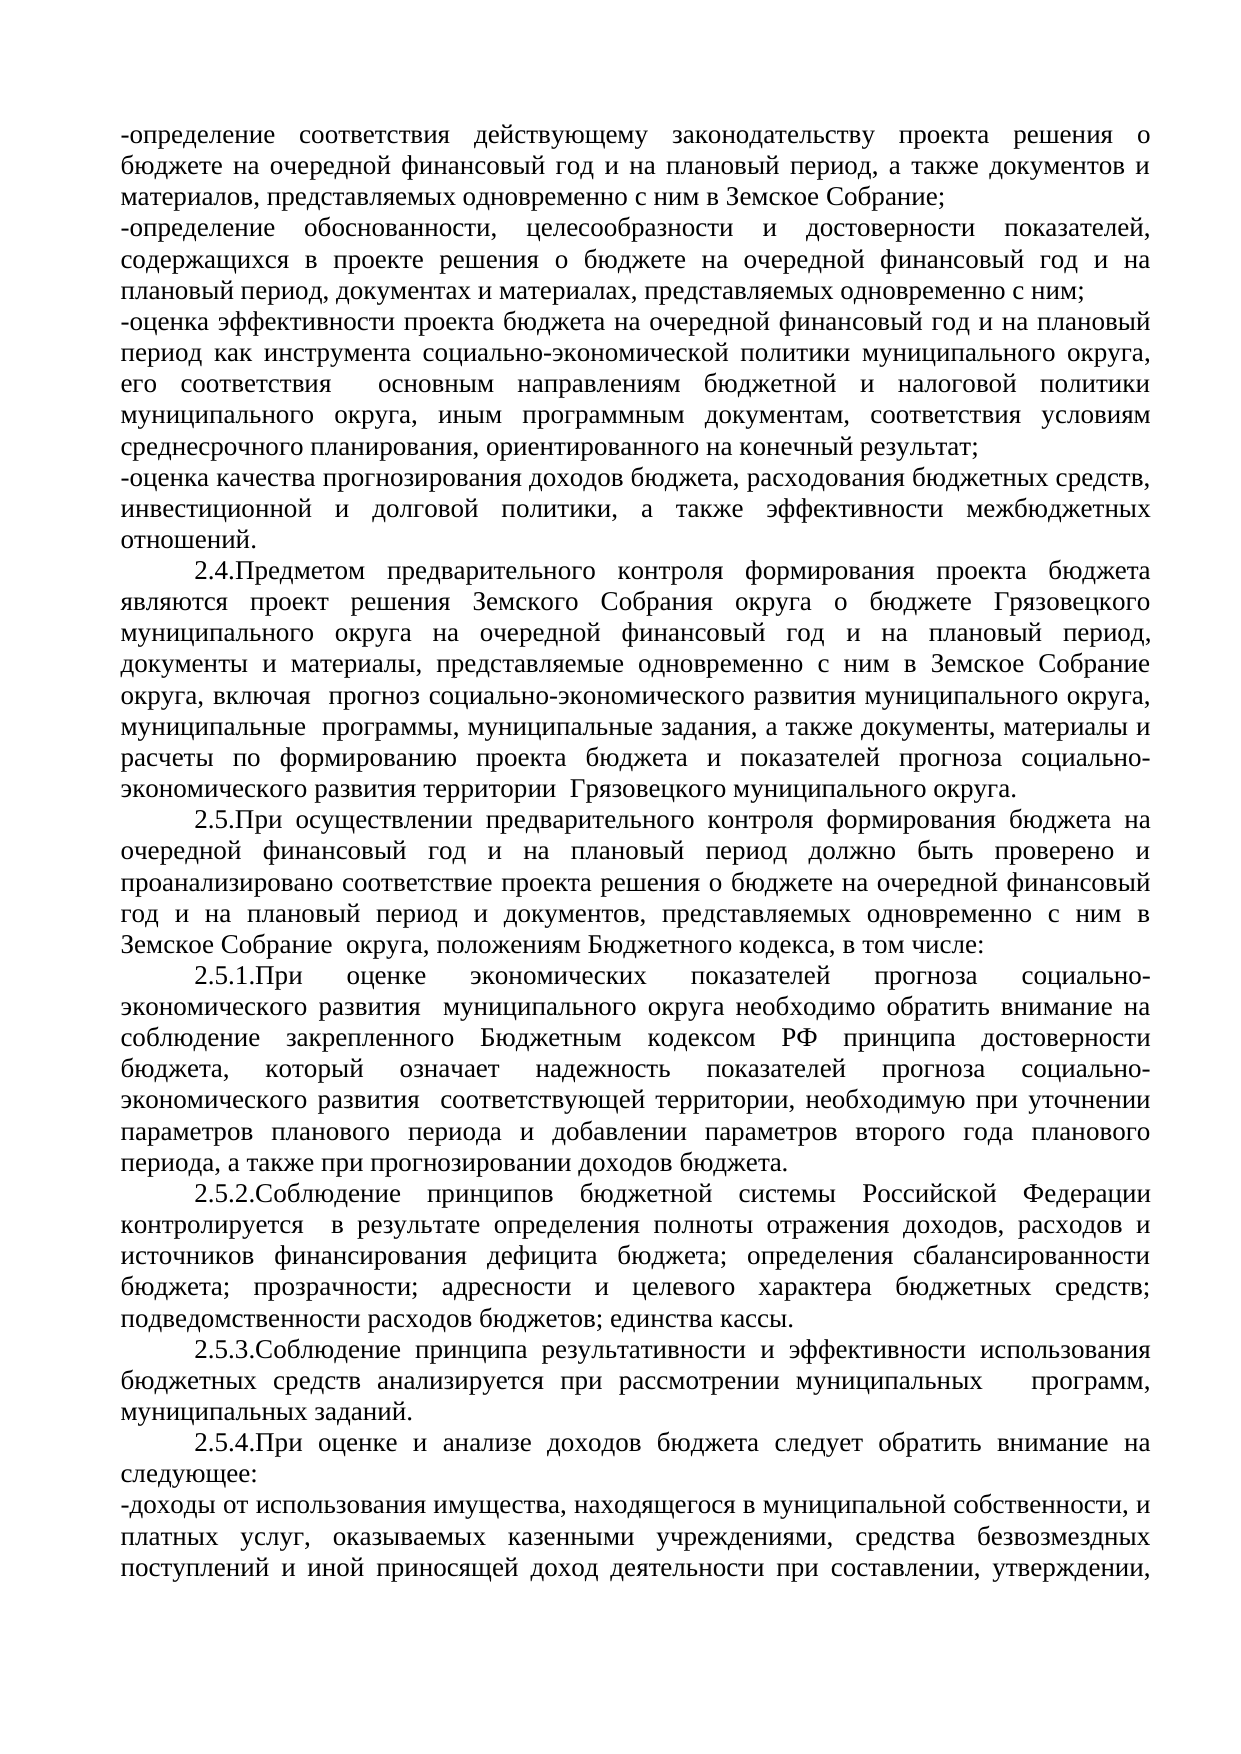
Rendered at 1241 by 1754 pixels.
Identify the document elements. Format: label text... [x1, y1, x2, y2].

text -определение соответствия действующему законодательству проекта решения о бюджете на очередной финансовый год и на плановый период, а также документов и материалов, представляемых одновременно с ним в Земское Собрание; [120, 118, 1152, 212]
title 2.5.1.При оценке экономических показателей прогноза социально-экономического развития муниципального округа необходимо обратить внимание на соблюдение закрепленного Бюджетным кодексом РФ принципа достоверности бюджета, который означает надежность показателей прогноза социально-экономического развития соответствующей территории, необходимую при уточнении параметров планового периода и добавлении параметров второго года планового периода, а также при прогнозировании доходов бюджета. [120, 959, 1152, 1177]
text -доходы от использования имущества, находящегося в муниципальной собственности, и платных услуг, оказываемых казенными учреждениями, средства безвозмездных поступлений и иной приносящей доход деятельности при составлении, утверждении, [120, 1488, 1152, 1582]
text 2.4.Предметом предварительного контроля формирования проекта бюджета являются проект решения Земского Собрания округа о бюджете Грязовецкого муниципального округа на очередной финансовый год и на плановый период, документы и материалы, представляемые одновременно с ним в Земское Собрание округа, включая прогноз социально-экономического развития муниципального округа, муниципальные программы, муниципальные задания, а также документы, материалы и расчеты по формированию проекта бюджета и показателей прогноза социально-экономического развития территории Грязовецкого муниципального округа. [120, 554, 1152, 803]
title 2.5.2.Соблюдение принципов бюджетной системы Российской Федерации контролируется в результате определения полноты отражения доходов, расходов и источников финансирования дефицита бюджета; определения сбалансированности бюджета; прозрачности; адресности и целевого характера бюджетных средств; подведомственности расходов бюджетов; единства кассы. [120, 1177, 1152, 1333]
title 2.5.3.Соблюдение принципа результативности и эффективности использования бюджетных средств анализируется при рассмотрении муниципальных программ, муниципальных заданий. [120, 1333, 1152, 1426]
title 2.5.При осуществлении предварительного контроля формирования бюджета на очередной финансовый год и на плановый период должно быть проверено и проанализировано соответствие проекта решения о бюджете на очередной финансовый год и на плановый период и документов, представляемых одновременно с ним в Земское Собрание округа, положениям Бюджетного кодекса, в том числе: [120, 803, 1152, 959]
text -оценка эффективности проекта бюджета на очередной финансовый год и на плановый период как инструмента социально-экономической политики муниципального округа, его соответствия основным направлениям бюджетной и налоговой политики муниципального округа, иным программным документам, соответствия условиям среднесрочного планирования, ориентированного на конечный результат; [120, 305, 1152, 461]
text -определение обоснованности, целесообразности и достоверности показателей, содержащихся в проекте решения о бюджете на очередной финансовый год и на плановый период, документах и материалах, представляемых одновременно с ним; [120, 212, 1152, 305]
text 2.5.4.При оценке и анализе доходов бюджета следует обратить внимание на следующее: [120, 1426, 1152, 1488]
text -оценка качества прогнозирования доходов бюджета, расходования бюджетных средств, инвестиционной и долговой политики, а также эффективности межбюджетных отношений. [120, 461, 1152, 554]
